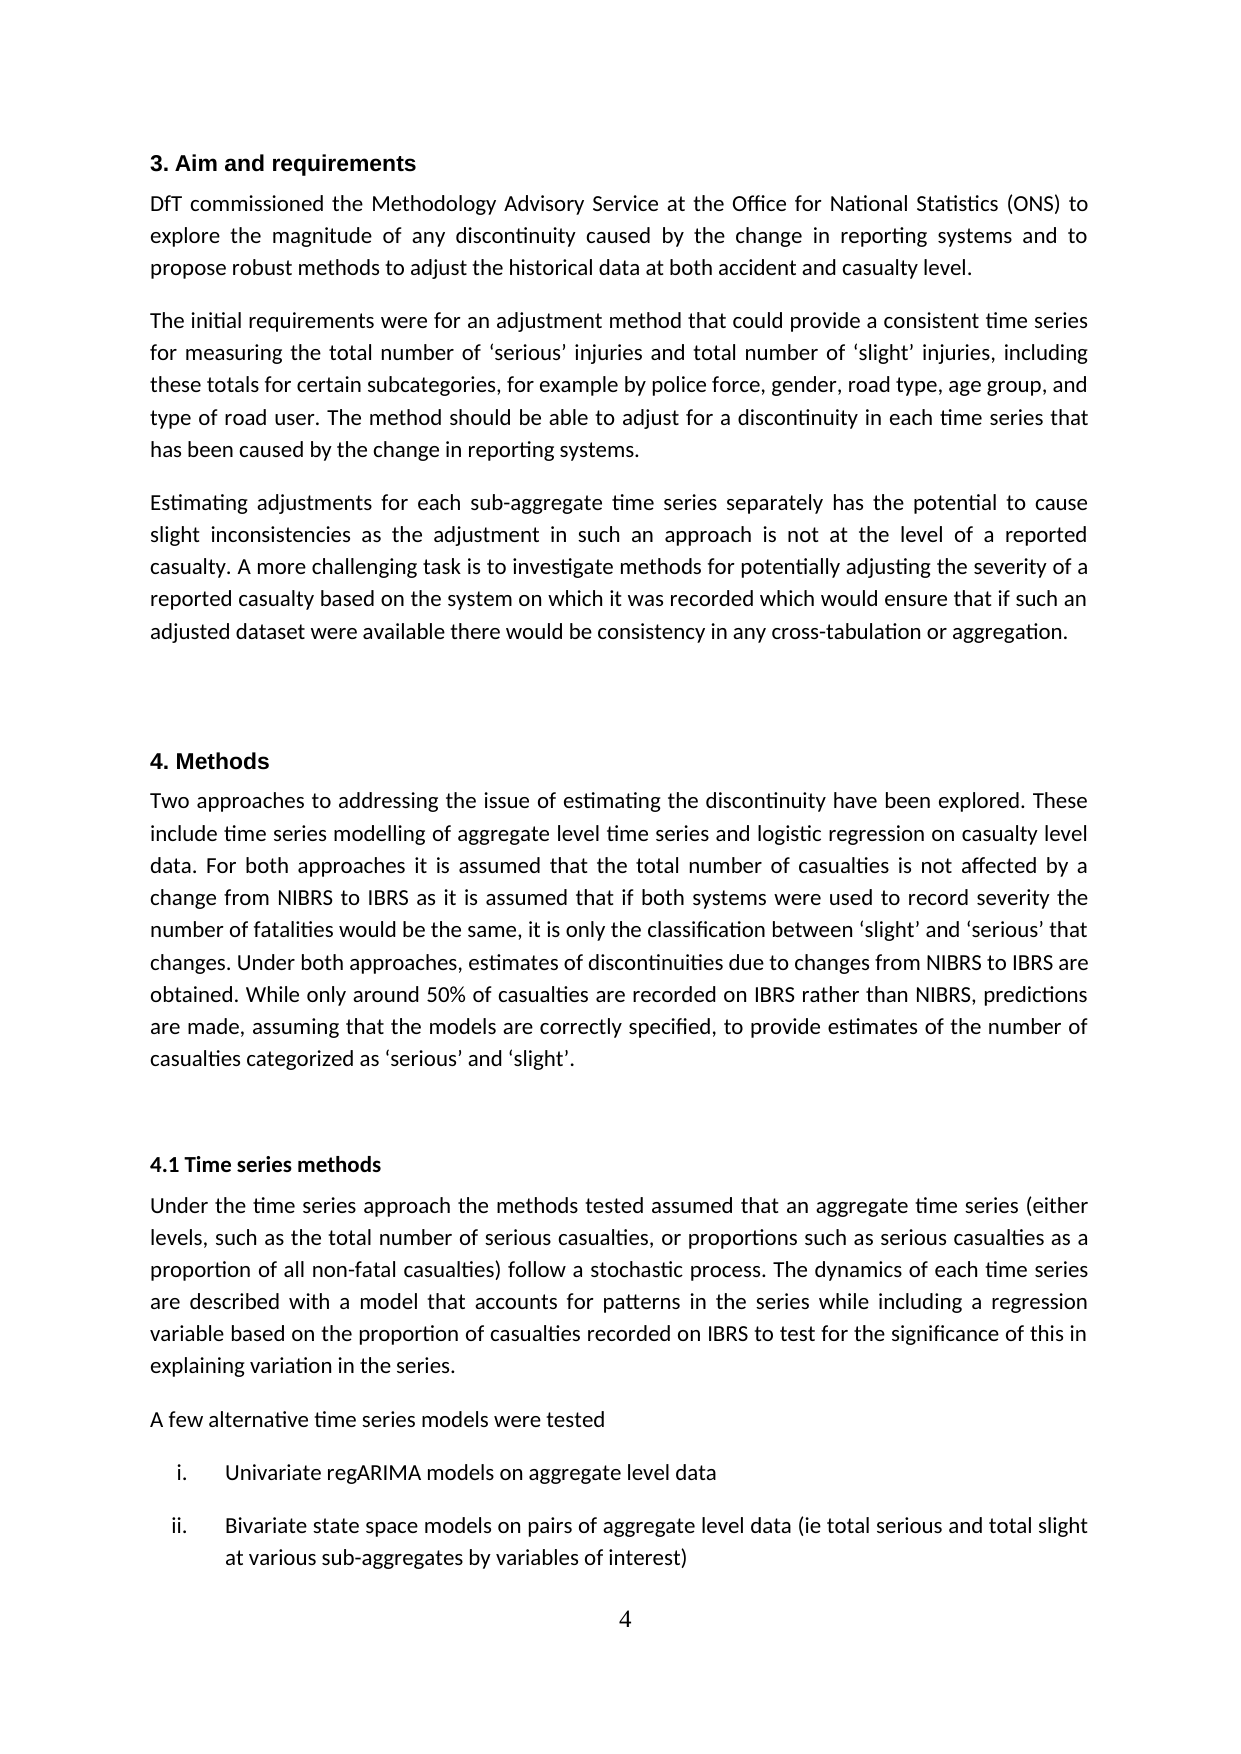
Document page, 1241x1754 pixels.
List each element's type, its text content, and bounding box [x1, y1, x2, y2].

text The initial requirements were for an adjustment method that could provide a consistent time series for measuring the total number of ‘serious’ injuries and total number of ‘slight’ injuries, including these totals for certain subcategories, for example by police force, gender, road type, age group, and type of road user. The method should be able to adjust for a discontinuity in each time series that has been caused by the change in reporting systems. [150, 306, 1090, 463]
subtitle 3. Aim and requirements [150, 150, 1090, 176]
subtitle 4.1 Time series methods [150, 1150, 1090, 1178]
text Two approaches to addressing the issue of estimating the discontinuity have been explored. These include time series modelling of aggregate level time series and logistic regression on casualty level data. For both approaches it is assumed that the total number of casualties is not affected by a change from NIBRS to IBRS as it is assumed that if both systems were used to record severity the number of fatalities would be the same, it is only the classification between ‘slight’ and ‘serious’ that changes. Under both approaches, estimates of discontinuities due to changes from NIBRS to IBRS are obtained. While only around 50% of casualties are recorded on IBRS rather than NIBRS, predictions are made, assuming that the models are correctly specified, to provide estimates of the number of casualties categorized as ‘serious’ and ‘slight’. [150, 787, 1090, 1072]
text Under the time series approach the methods tested assumed that an aggregate time series (either levels, such as the total number of serious casualties, or proportions such as serious casualties as a proportion of all non-fatal casualties) follow a stochastic process. The dynamics of each time series are described with a model that accounts for patterns in the series while including a regression variable based on the proportion of casualties recorded on IBRS to test for the significance of this in explaining variation in the series. [150, 1191, 1090, 1380]
text DfT commissioned the Methodology Advisory Service at the Office for National Statistics (ONS) to explore the magnitude of any discontinuity caused by the change in reporting systems and to propose robust methods to adjust the historical data at both accident and casualty level. [150, 189, 1090, 281]
list Univariate regARIMA models on aggregate level data [187, 1458, 1090, 1486]
text A few alternative time series models were tested [150, 1405, 1090, 1433]
subtitle 4. Methods [150, 748, 1090, 774]
text Estimating adjustments for each sub-aggregate time series separately has the potential to cause slight inconsistencies as the adjustment in such an approach is not at the level of a reported casualty. A more challenging task is to investigate methods for potentially adjusting the severity of a reported casualty based on the system on which it was recorded which would ensure that if such an adjusted dataset were available there would be consistency in any cross-tabulation or aggregation. [150, 488, 1090, 645]
list Bivariate state space models on pairs of aggregate level data (ie total serious and total slight at various sub-aggregates by variables of interest) [187, 1511, 1090, 1571]
